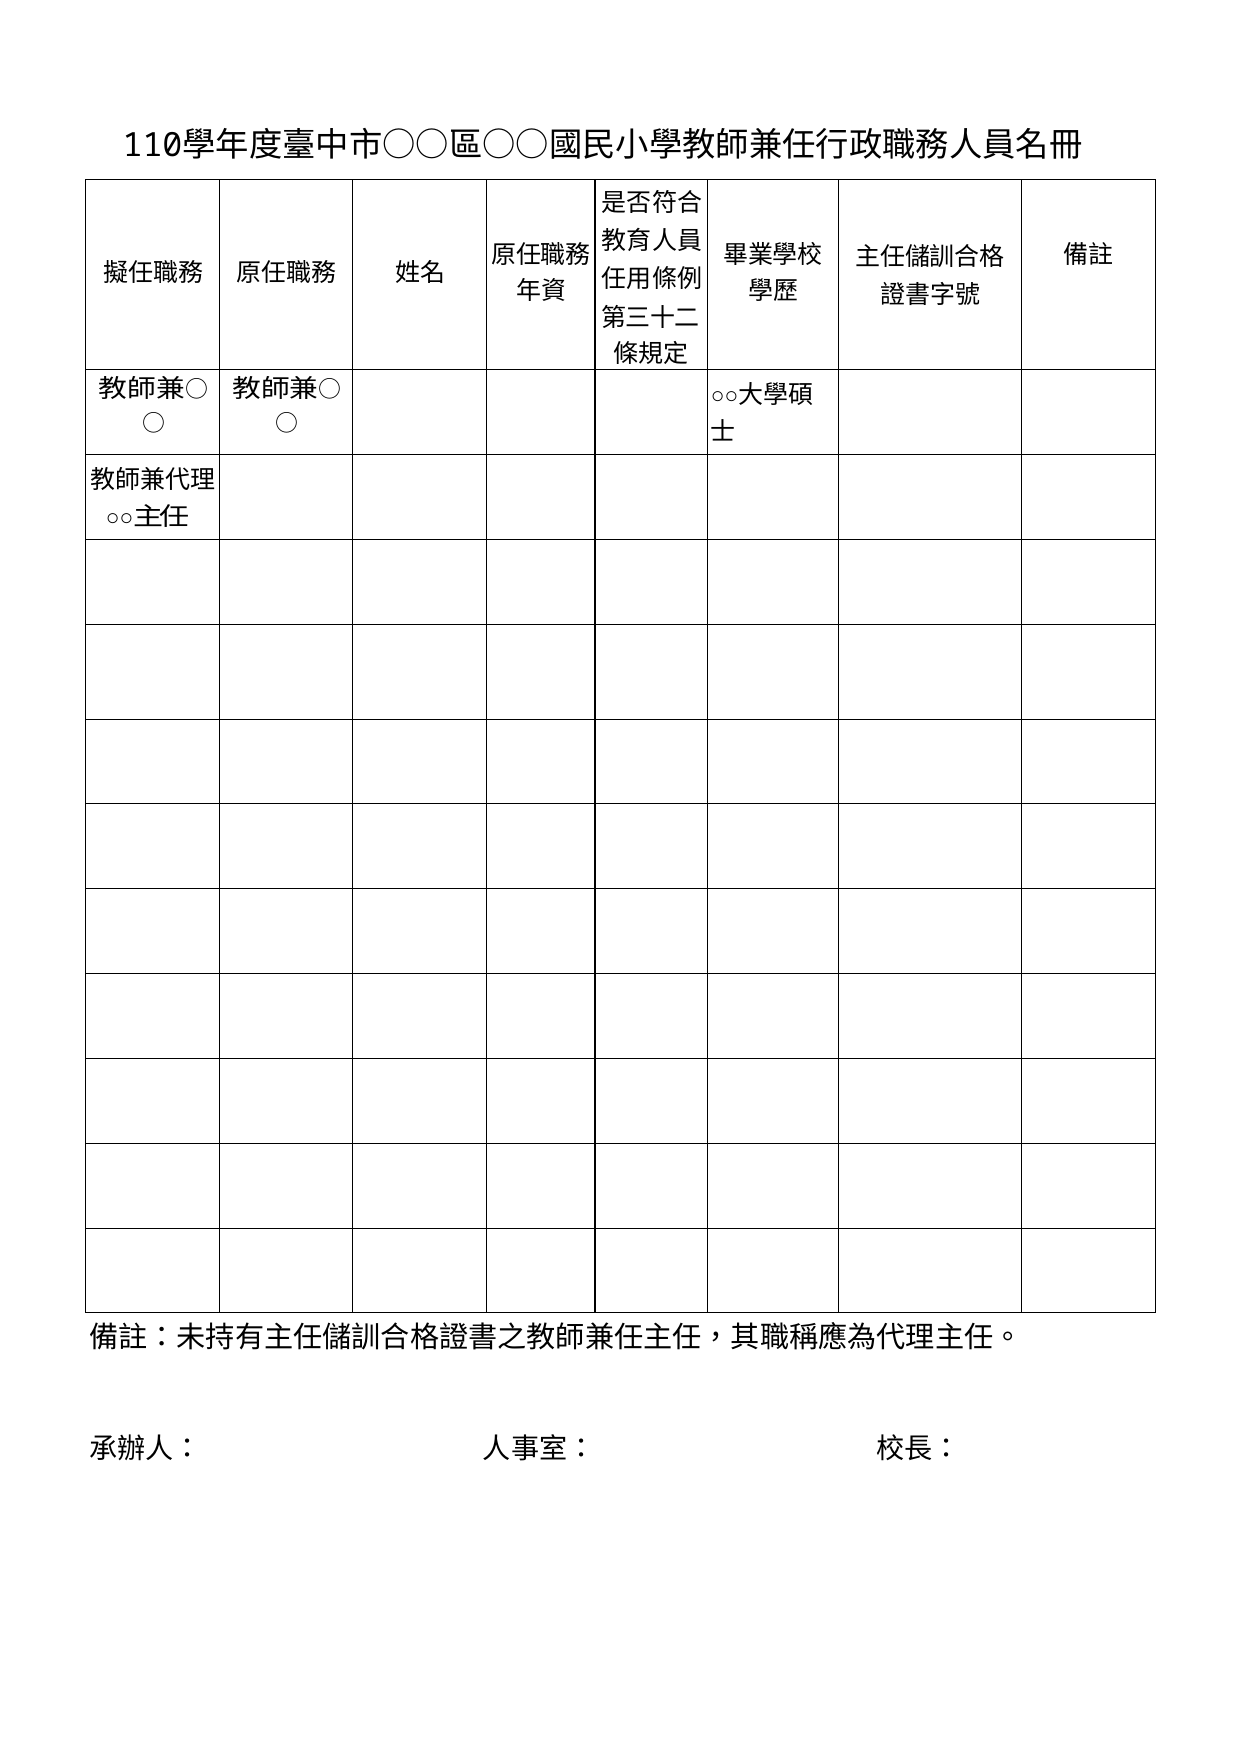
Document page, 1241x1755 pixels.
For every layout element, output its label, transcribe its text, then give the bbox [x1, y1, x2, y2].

table_cell [708, 1144, 838, 1227]
table_cell [353, 889, 486, 973]
table_cell [1022, 1144, 1155, 1227]
table_cell [86, 625, 219, 718]
table_cell [220, 720, 352, 803]
table_header 姓名 [353, 180, 486, 369]
table_cell [1022, 720, 1155, 803]
table_cell [1022, 625, 1155, 718]
table_cell [86, 540, 219, 623]
table_cell [839, 974, 1021, 1058]
table_cell [487, 1144, 594, 1227]
table_cell [708, 455, 838, 539]
table_cell [487, 625, 594, 718]
table_cell [353, 625, 486, 718]
table_cell [220, 540, 352, 623]
table_cell [86, 804, 219, 888]
table_cell [220, 1229, 352, 1312]
table_cell [596, 889, 707, 973]
table_cell [86, 1229, 219, 1312]
table_cell 教師兼○○ [86, 370, 219, 454]
text 承辦人： 人事室： 校長： [89, 1426, 1168, 1467]
table_cell [220, 974, 352, 1058]
text 110學年度臺中市○○區○○國民小學教師兼任行政職務人員名冊 [122, 118, 1168, 166]
table_header 擬任職務 [86, 180, 219, 369]
table_cell [839, 455, 1021, 539]
table_cell [596, 1144, 707, 1227]
table_cell [487, 720, 594, 803]
table_cell [487, 1229, 594, 1312]
table_cell [839, 889, 1021, 973]
table_cell [353, 720, 486, 803]
table_cell [220, 1144, 352, 1227]
table_cell [86, 889, 219, 973]
table_cell [353, 974, 486, 1058]
table_cell [220, 1059, 352, 1143]
table_cell [220, 889, 352, 973]
table_cell [596, 455, 707, 539]
table_cell [353, 1229, 486, 1312]
table_cell [708, 625, 838, 718]
table_cell [596, 370, 707, 454]
table_cell [1022, 804, 1155, 888]
table_cell 教師兼○○ [220, 370, 352, 454]
table_cell [708, 974, 838, 1058]
table_cell [1022, 1229, 1155, 1312]
table_cell [708, 1059, 838, 1143]
table_header 原任職務年資 [487, 180, 594, 369]
table_cell [839, 1229, 1021, 1312]
table_cell [353, 455, 486, 539]
table_cell [1022, 974, 1155, 1058]
table_cell [708, 1229, 838, 1312]
table_cell [839, 804, 1021, 888]
table_cell [353, 1144, 486, 1227]
table_cell [596, 540, 707, 623]
table_cell [487, 455, 594, 539]
table_header 是否符合教育人員任用條例第三十二 條規定 [596, 180, 707, 369]
table_cell [1022, 540, 1155, 623]
table_cell [86, 1059, 219, 1143]
table_cell [1022, 455, 1155, 539]
table_cell [1022, 889, 1155, 973]
table_cell [1022, 1059, 1155, 1143]
table_header 原任職務 [220, 180, 352, 369]
table_cell [839, 625, 1021, 718]
table_header 備註 [1022, 180, 1155, 369]
table_cell [839, 1059, 1021, 1143]
table_cell [708, 889, 838, 973]
table_cell [839, 720, 1021, 803]
table_cell [487, 1059, 594, 1143]
table_cell [353, 540, 486, 623]
table_cell [220, 455, 352, 539]
table_cell [708, 720, 838, 803]
table_cell [708, 540, 838, 623]
table_cell [220, 804, 352, 888]
text 備註：未持有主任儲訓合格證書之教師兼任主任，其職稱應為代理主任。 [89, 1313, 1168, 1356]
table_cell [839, 370, 1021, 454]
table_cell [1022, 370, 1155, 454]
table_cell [86, 720, 219, 803]
table_header 畢業學校學歷 [708, 180, 838, 369]
table_cell [708, 804, 838, 888]
table_header 主任儲訓合格證書字號 [839, 180, 1021, 369]
table_cell [353, 1059, 486, 1143]
table_cell [487, 889, 594, 973]
table_cell [596, 1059, 707, 1143]
table_cell [596, 1229, 707, 1312]
table_cell [487, 370, 594, 454]
table_cell [86, 1144, 219, 1227]
table_cell [487, 974, 594, 1058]
table_cell [86, 974, 219, 1058]
table_cell [487, 804, 594, 888]
table_cell [487, 540, 594, 623]
table_cell [596, 804, 707, 888]
table_cell ○○大學碩士 [708, 370, 838, 454]
table_cell [596, 974, 707, 1058]
table_cell 教師兼代理 ○○主任 [86, 455, 219, 539]
table_cell [596, 625, 707, 718]
table_cell [839, 1144, 1021, 1227]
table_cell [220, 625, 352, 718]
table_cell [353, 370, 486, 454]
table_cell [353, 804, 486, 888]
table_cell [839, 540, 1021, 623]
table_cell [596, 720, 707, 803]
